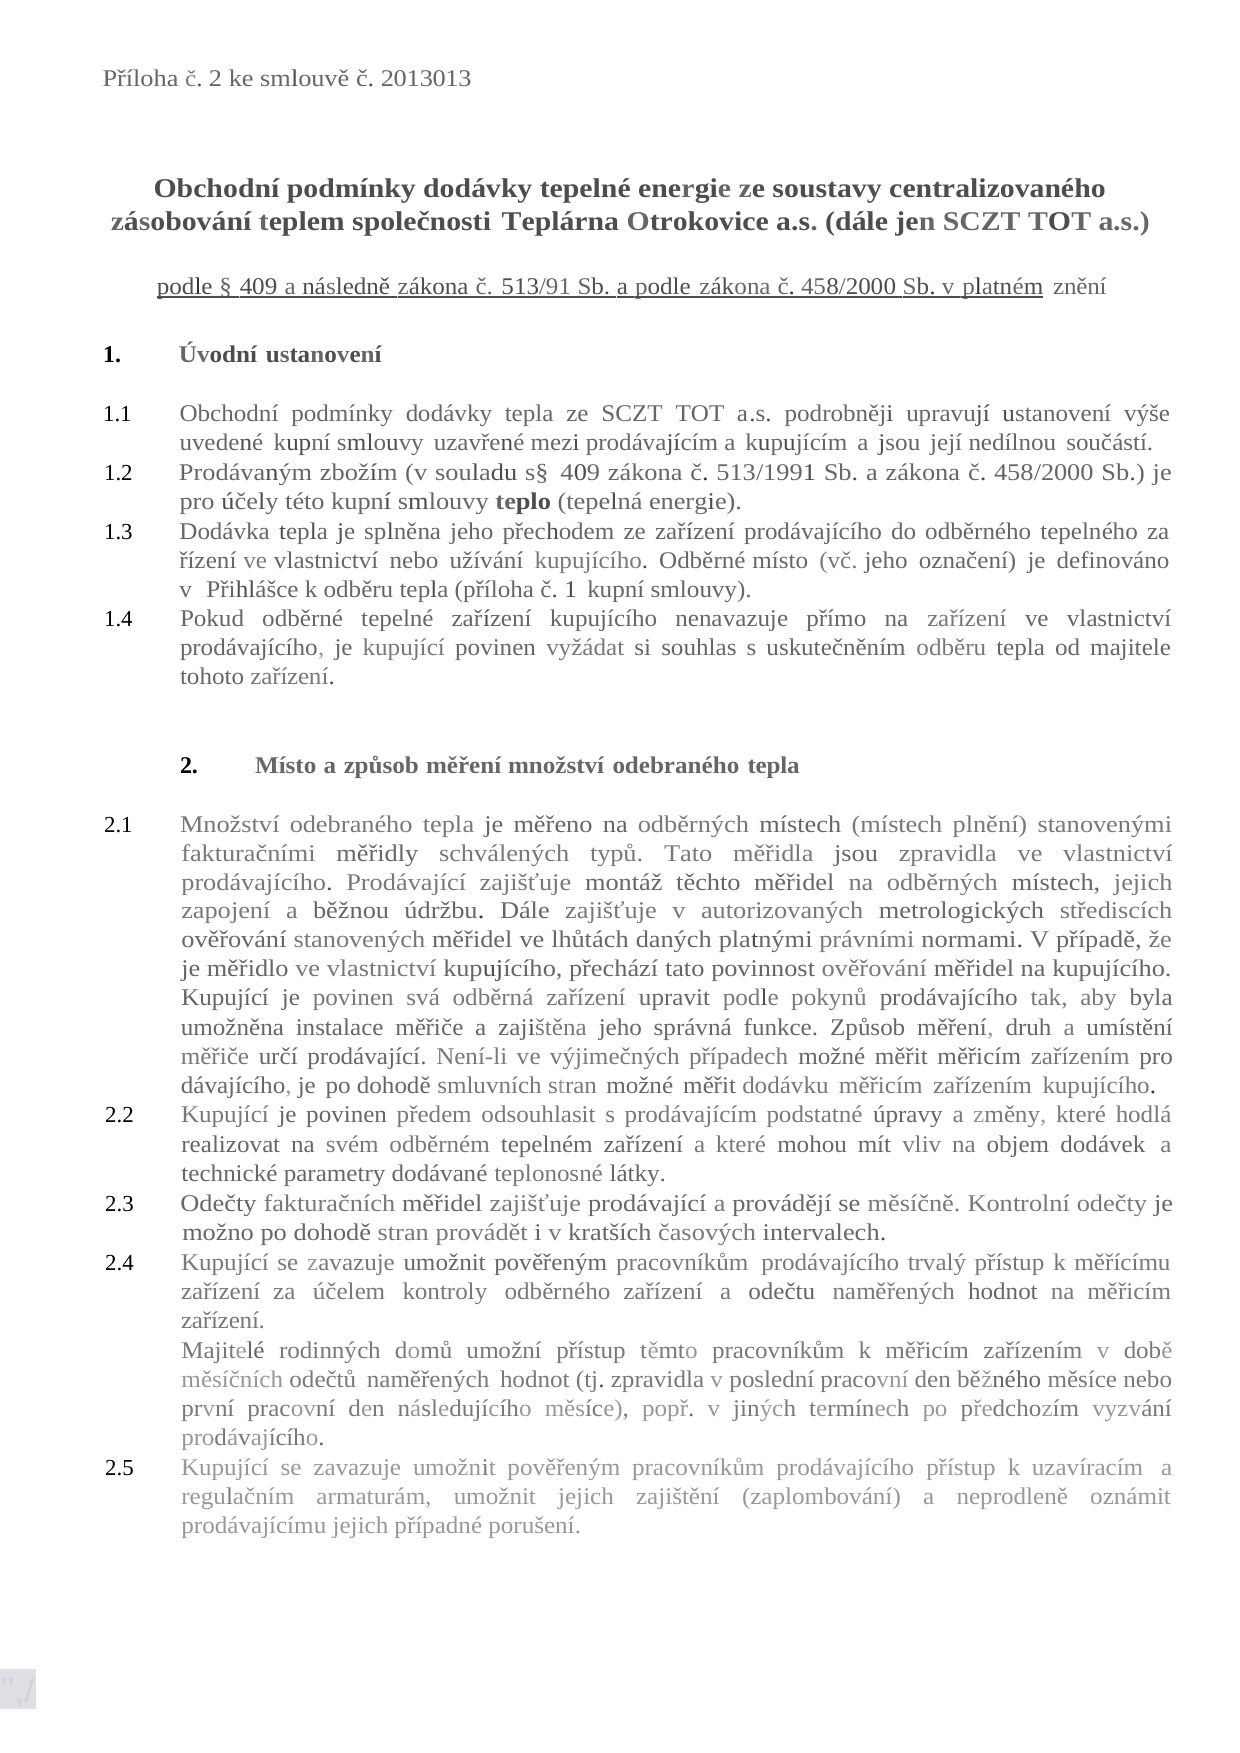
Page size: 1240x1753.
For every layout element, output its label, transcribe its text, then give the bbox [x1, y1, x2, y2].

list Místo a způsob měření množství odebraného tepla [180, 751, 1183, 778]
text Obchodní podmínky dodávky tepelné energie ze soustavy centralizovaného zásobování teplem společnosti Teplárna Otrokovice a.s. (dále jen SCZT TOT a.s.) [111, 172, 1183, 236]
list Úvodní ustanovení [103, 340, 1183, 368]
list Obchodní podmínky dodávky tepla ze SCZT TOT a.s. podrobněji upravují ustanovení výše uvedené kupní smlouvy uzavřené mezi prodávajícím a kupujícím a jsou její nedílnou součástí. [103, 399, 1170, 456]
list Odečty fakturačních měřidel zajišťuje prodávající a provádějí se měsíčně. Kontrolní odečty je možno po dohodě stran provádět i v kratších časových intervalech. [105, 1188, 1173, 1246]
list Dodávka tepla je splněna jeho přechodem ze zařízení prodávajícího do odběrného tepelného za­ řízení ve vlastnictví nebo užívání kupujícího. Odběrné místo (vč. jeho označení) je definováno v Přihlášce k odběru tepla (příloha č. 1 kupní smlouvy). [104, 517, 1170, 602]
text podle § 409 a následně zákona č. 513/91 Sb. a podle zákona č. 458/2000 Sb. v platném znění [157, 272, 1183, 300]
text Kupující je povinen svá odběrná zařízení upravit podle pokynů prodávajícího tak, aby byla umožněna instalace měřiče a zajištěna jeho správná funkce. Způsob měření, druh a umístění měřiče určí prodávající. Není-li ve výjimečných případech možné měřit měřicím zařízením pro­ dávajícího, je po dohodě smluvních stran možné měřit dodávku měřicím zařízením kupujícího. [181, 983, 1173, 1098]
list Kupující se zavazuje umožnit pověřeným pracovníkům prodávajícího trvalý přístup k měřícímu zařízení za účelem kontroly odběrného zařízení a odečtu naměřených hodnot na měřicím zařízení. [105, 1247, 1171, 1334]
list Kupující se zavazuje umožnit pověřeným pracovníkům prodávajícího přístup k uzavíracím a regulačním armaturám, umožnit jejich zajištění (zaplombování) a neprodleně oznámit prodávajícímu jejich případné porušení. [105, 1453, 1172, 1539]
list Prodávaným zbožím (v souladu s§ 409 zákona č. 513/1991 Sb. a zákona č. 458/2000 Sb.) je pro účely této kupní smlouvy teplo (tepelná energie). [104, 458, 1172, 515]
list Kupující je povinen předem odsouhlasit s prodávajícím podstatné úpravy a změny, které hodlá realizovat na svém odběrném tepelném zařízení a které mohou mít vliv na objem dodávek a technické parametry dodávané teplonosné látky. [105, 1100, 1172, 1187]
text Majitelé rodinných domů umožní přístup těmto pracovníkům k měřicím zařízením v době měsíčních odečtů naměřených hodnot (tj. zpravidla v poslední pracovní den běžného měsíce nebo první pracovní den následujícího měsíce), popř. v jiných termínech po předchozím vyzvání prodávajícího. [181, 1336, 1172, 1451]
text Příloha č. 2 ke smlouvě č. 2013013 [102, 64, 1183, 91]
list Množství odebraného tepla je měřeno na odběrných místech (místech plnění) stanovenými fak­turačními měřidly schválených typů. Tato měřidla jsou zpravidla ve vlastnictví prodávajícího. Prodávající zajišťuje montáž těchto měřidel na odběrných místech, jejich zapojení a běžnou údržbu. Dále zajišťuje v autorizovaných metrologických střediscích ověřování stanovených měřidel ve lhůtách daných platnými právními normami. V případě, že je měřidlo ve vlastnictví kupujícího, přechází tato povinnost ověřování měřidel na kupujícího. [104, 810, 1172, 982]
list Pokud odběrné tepelné zařízení kupujícího nenavazuje přímo na zařízení ve vlastnictví prodávajícího, je kupující povinen vyžádat si souhlas s uskutečněním odběru tepla od majitele tohoto zařízení. [104, 604, 1171, 690]
text ",/ [0, 1669, 1183, 1709]
